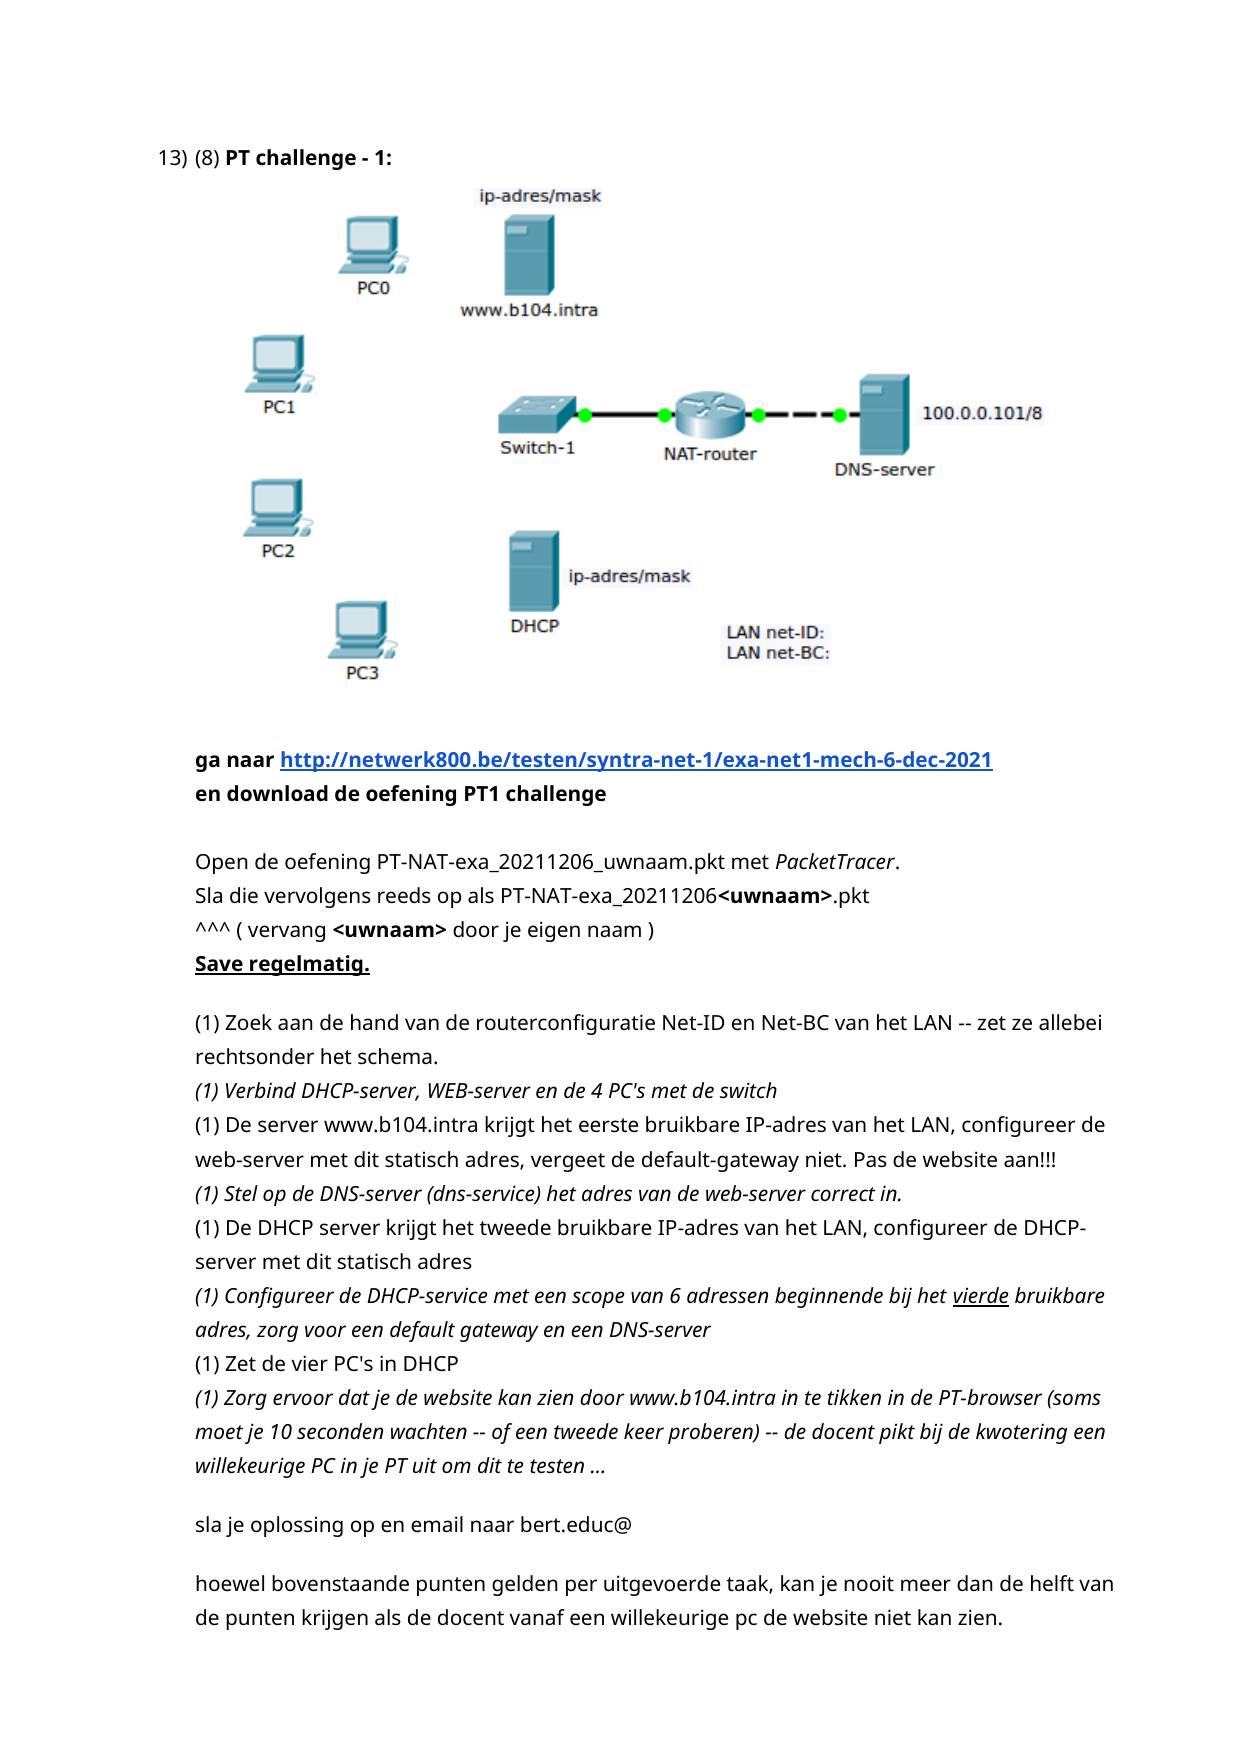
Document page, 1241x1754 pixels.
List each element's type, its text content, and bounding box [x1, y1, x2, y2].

text ga naar http://netwerk800.be/testen/syntra-net-1/exa-net1-mech-6-dec-2021 [195, 711, 1120, 773]
text ^^^ ( vervang <uwnaam> door je eigen naam ) [195, 915, 1120, 944]
text Save regelmatig. [195, 949, 1120, 978]
text en download de oefening PT1 challenge Open de oefening PT-NAT-exa_20211206_uwnaam.pkt met PacketTracer. [195, 779, 1120, 876]
picture [195, 177, 1070, 706]
text Sla die vervolgens reeds op als PT-NAT-exa_20211206<uwnaam>.pkt [195, 881, 1120, 910]
text sla je oplossing op en email naar bert.educ@ [195, 1510, 1120, 1539]
list (8) PT challenge - 1: [157, 143, 1120, 172]
text (1) Zoek aan de hand van de routerconfiguratie Net-ID en Net-BC van het LAN -- zet ze allebei rechtsonder het schema. (1) Verbind DHCP-server, WEB-server en de 4 PC's met de switch (1) De server www.b104.intra krijgt het eerste bruikbare IP-adres van het LAN, configureer de web-server met dit statisch adres, vergeet de default-gateway niet. Pas de website aan!!! (1) Stel op de DNS-server (dns-service) het adres van de web-server correct in. (1) De DHCP server krijgt het tweede bruikbare IP-adres van het LAN, configureer de DHCP-server met dit statisch adres (1) Configureer de DHCP-service met een scope van 6 adressen beginnende bij het vierde bruikbare adres, zorg voor een default gateway en een DNS-server (1) Zet de vier PC's in DHCP (1) Zorg ervoor dat je de website kan zien door www.b104.intra in te tikken in de PT-browser (soms moet je 10 seconden wachten -- of een tweede keer proberen) -- de docent pikt bij de kwotering een willekeurige PC in je PT uit om dit te testen ... [195, 1008, 1120, 1480]
text hoewel bovenstaande punten gelden per uitgevoerde taak, kan je nooit meer dan de helft van de punten krijgen als de docent vanaf een willekeurige pc de website niet kan zien. [195, 1569, 1120, 1632]
